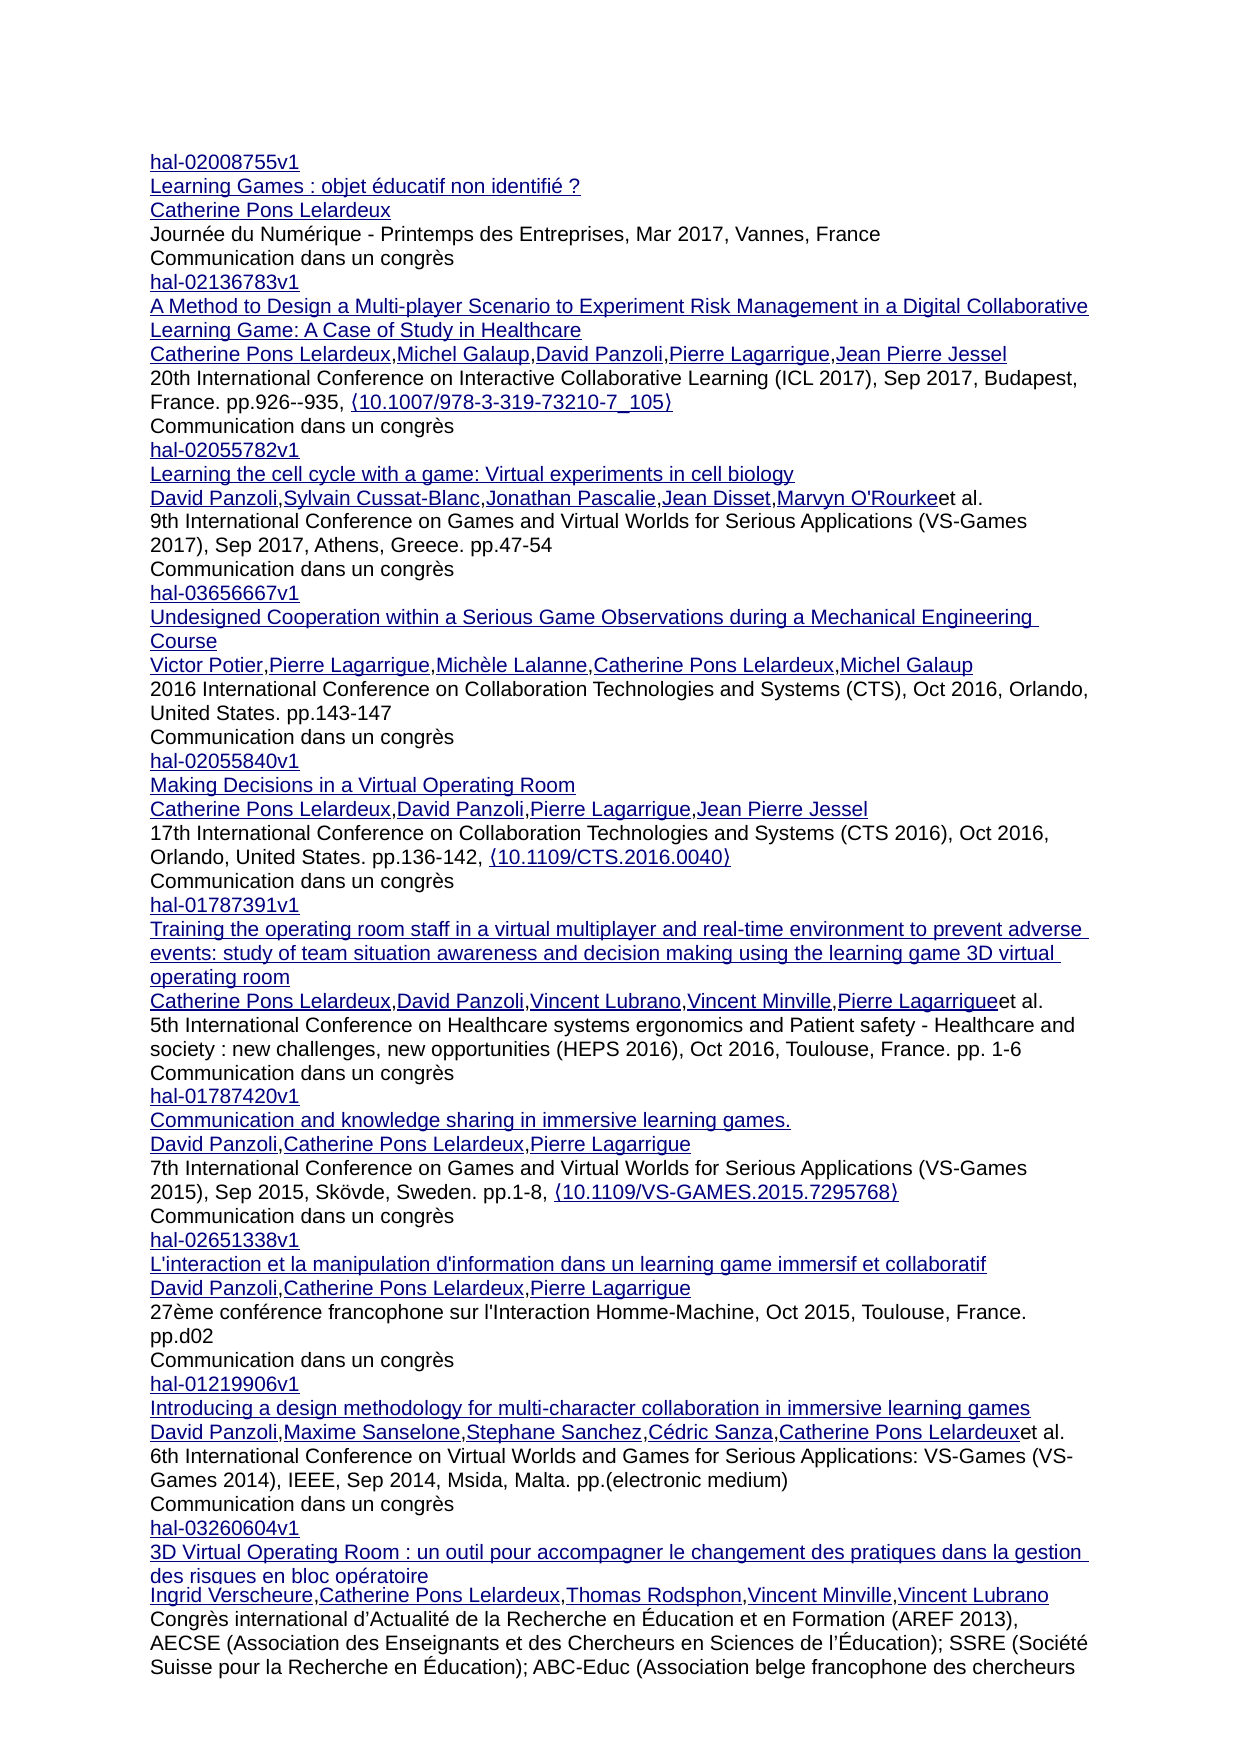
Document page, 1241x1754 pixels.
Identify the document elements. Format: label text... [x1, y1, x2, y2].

table_cell Introducing a design methodology for multi-character collaboration in immersive learning games David Panzoli,Maxime Sanselone,Stephane Sanchez,Cédric Sanza,Catherine Pons Lelardeuxet al. 6th International Conference on Virtual Worlds and Games for Serious Applications: VS-Games (VS-Games 2014), IEEE, Sep 2014, Msida, Malta. pp.(electronic medium) Communication dans un congrès hal-03260604v1 [150, 1396, 1090, 1539]
table_cell Communication and knowledge sharing in immersive learning games. David Panzoli,Catherine Pons Lelardeux,Pierre Lagarrigue 7th International Conference on Games and Virtual Worlds for Serious Applications (VS-Games 2015), Sep 2015, Skövde, Sweden. pp.1-8, ⟨10.1109/VS-GAMES.2015.7295768⟩ Communication dans un congrès hal-02651338v1 [150, 1108, 1090, 1252]
table_cell A Method to Design a Multi-player Scenario to Experiment Risk Management in a Digital Collaborative Learning Game: A Case of Study in Healthcare Catherine Pons Lelardeux,Michel Galaup,David Panzoli,Pierre Lagarrigue,Jean Pierre Jessel 20th International Conference on Interactive Collaborative Learning (ICL 2017), Sep 2017, Budapest, France. pp.926--935, ⟨10.1007/978-3-319-73210-7_105⟩ Communication dans un congrès hal-02055782v1 [150, 294, 1090, 461]
table_cell Training the operating room staff in a virtual multiplayer and real-time environment to prevent adverse events: study of team situation awareness and decision making using the learning game 3D virtual operating room Catherine Pons Lelardeux,David Panzoli,Vincent Lubrano,Vincent Minville,Pierre Lagarrigueet al. 5th International Conference on Healthcare systems ergonomics and Patient safety - Healthcare and society : new challenges, new opportunities (HEPS 2016), Oct 2016, Toulouse, France. pp. 1-6 Communication dans un congrès hal-01787420v1 [150, 917, 1090, 1108]
table_cell Learning Games : objet éducatif non identifié ? Catherine Pons Lelardeux Journée du Numérique - Printemps des Entreprises, Mar 2017, Vannes, France Communication dans un congrès hal-02136783v1 [150, 174, 1090, 294]
table_cell Learning the cell cycle with a game: Virtual experiments in cell biology David Panzoli,Sylvain Cussat-Blanc,Jonathan Pascalie,Jean Disset,Marvyn O'Rourkeet al. 9th International Conference on Games and Virtual Worlds for Serious Applications (VS-Games 2017), Sep 2017, Athens, Greece. pp.47-54 Communication dans un congrès hal-03656667v1 [150, 461, 1090, 605]
table_cell Making Decisions in a Virtual Operating Room Catherine Pons Lelardeux,David Panzoli,Pierre Lagarrigue,Jean Pierre Jessel 17th International Conference on Collaboration Technologies and Systems (CTS 2016), Oct 2016, Orlando, United States. pp.136-142, ⟨10.1109/CTS.2016.0040⟩ Communication dans un congrès hal-01787391v1 [150, 773, 1090, 917]
table_cell hal-02008755v1 [150, 150, 1090, 174]
table_cell 3D Virtual Operating Room : un outil pour accompagner le changement des pratiques dans la gestion des risques en bloc opératoire Ingrid Verscheure,Catherine Pons Lelardeux,Thomas Rodsphon,Vincent Minville,Vincent Lubrano Congrès international d’Actualité de la Recherche en Éducation et en Formation (AREF 2013), AECSE (Association des Enseignants et des Chercheurs en Sciences de l’Éducation); SSRE (Société Suisse pour la Recherche en Éducation); ABC-Educ (Association belge francophone des chercheurs [150, 1540, 1090, 1679]
table_cell L'interaction et la manipulation d'information dans un learning game immersif et collaboratif David Panzoli,Catherine Pons Lelardeux,Pierre Lagarrigue 27ème conférence francophone sur l'Interaction Homme-Machine, Oct 2015, Toulouse, France. pp.d02 Communication dans un congrès hal-01219906v1 [150, 1252, 1090, 1396]
table_cell Undesigned Cooperation within a Serious Game Observations during a Mechanical Engineering Course Victor Potier,Pierre Lagarrigue,Michèle Lalanne,Catherine Pons Lelardeux,Michel Galaup 2016 International Conference on Collaboration Technologies and Systems (CTS), Oct 2016, Orlando, United States. pp.143-147 Communication dans un congrès hal-02055840v1 [150, 605, 1090, 773]
